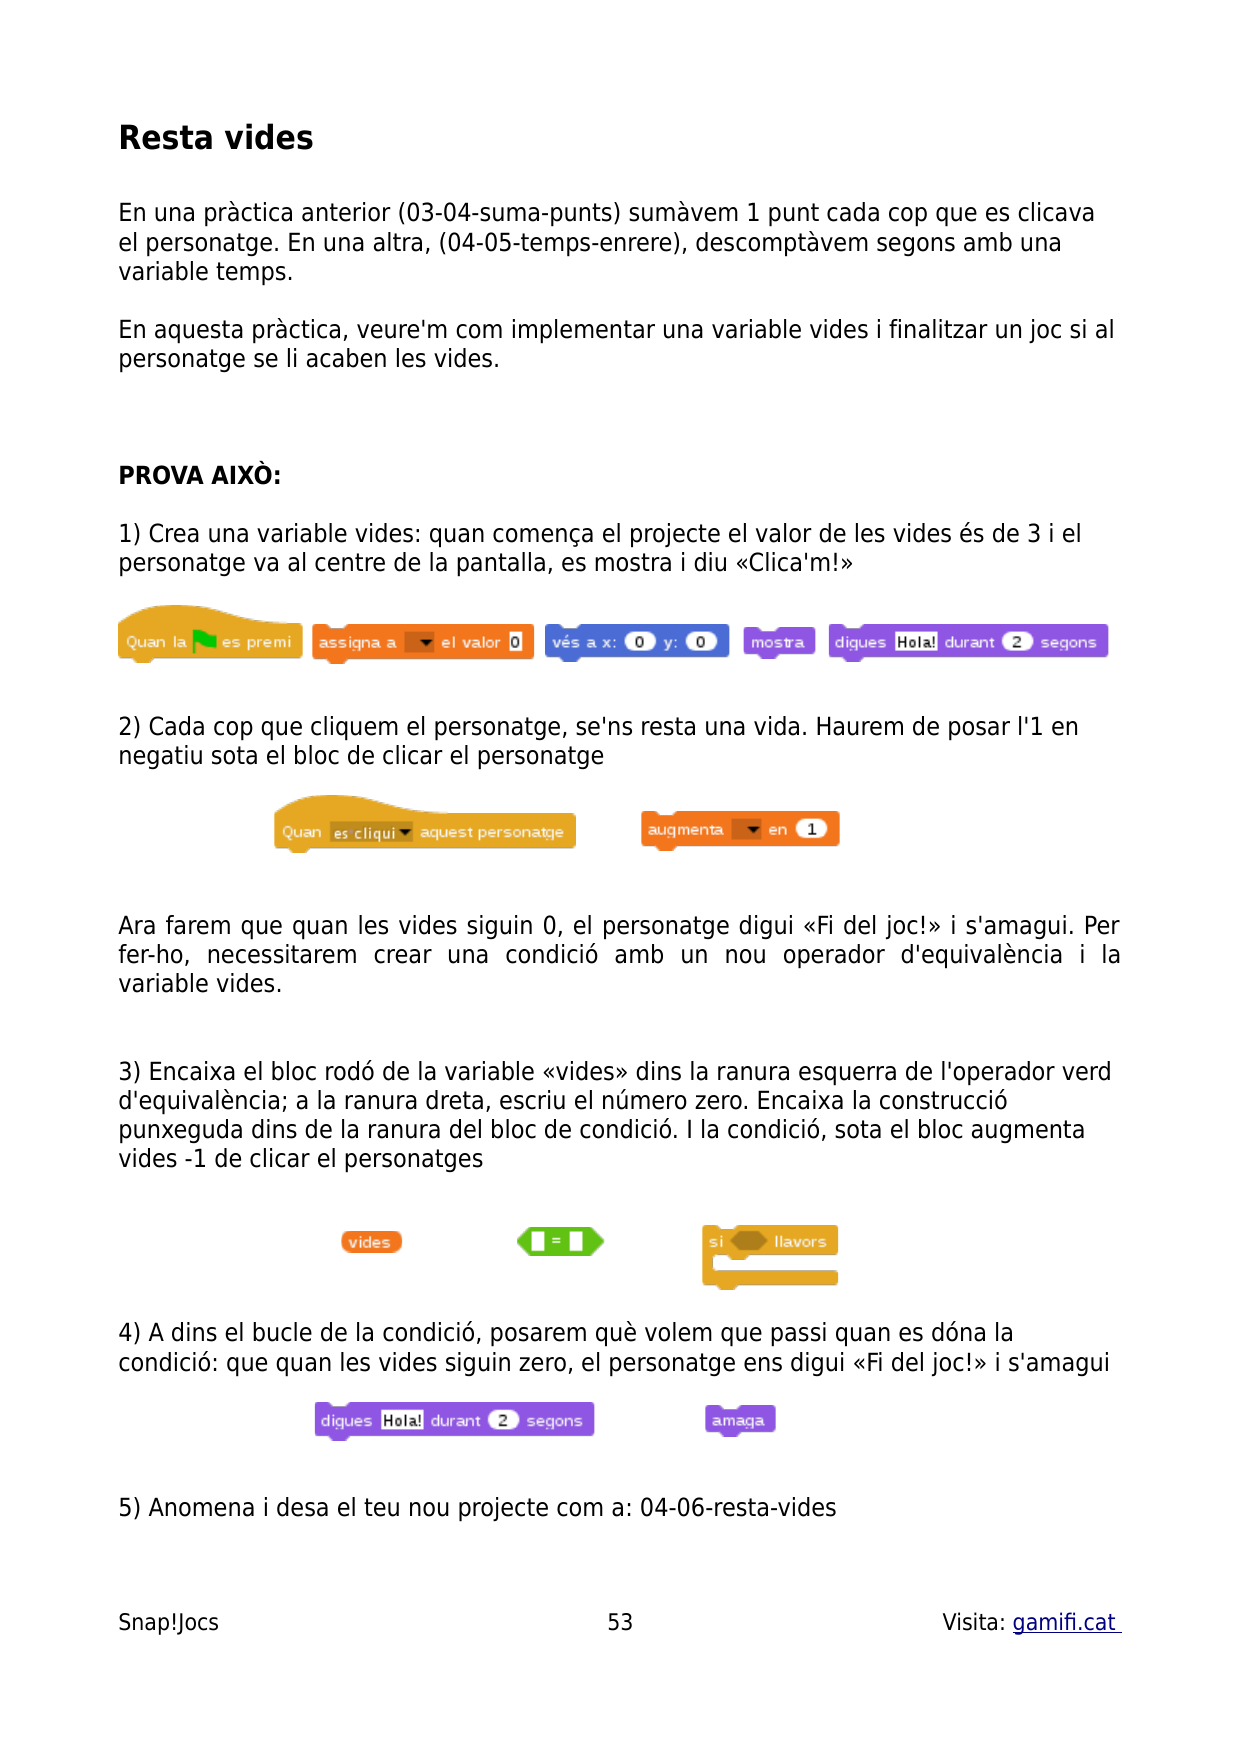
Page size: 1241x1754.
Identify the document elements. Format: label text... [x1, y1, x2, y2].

subtitle Resta vides [118, 118, 1122, 157]
text PROVA AIXÒ: [118, 461, 1122, 490]
picture [743, 627, 816, 659]
text 2) Cada cop que cliquem el personatge, se'ns resta una vida. Haurem de posar l'1 en negatiu sota el bloc de clicar el personatge [118, 712, 1122, 770]
picture [641, 811, 840, 851]
text Ara farem que quan les vides siguin 0, el personatge digui «Fi del joc!» i s'amagui. Per fer-ho, necessitarem crear una condició amb un nou operador d'equivalència i la variable vides. [118, 911, 1122, 999]
text En una pràctica anterior (03-04-suma-punts) sumàvem 1 punt cada cop que es clicava el personatge. En una altra, (04-05-temps-enrere), descomptàvem segons amb una variable temps. [118, 199, 1122, 286]
text 1) Crea una variable vides: quan comença el projecte el valor de les vides és de 3 i el personatge va al centre de la pantalla, es mostra i diu «Clica'm!» [118, 519, 1122, 578]
picture [705, 1405, 776, 1437]
picture [545, 624, 730, 662]
text 3) Encaixa el bloc rodó de la variable «vides» dins la ranura esquerra de l'operador verd d'equivalència; a la ranura dreta, escriu el número zero. Encaixa la construcció punxeguda dins de la ranura del bloc de condició. I la condició, sota el bloc augmenta vides -1 de clicar el personatges [118, 1057, 1122, 1174]
picture [828, 624, 1109, 662]
picture [312, 624, 535, 664]
picture [274, 795, 576, 853]
text 4) A dins el bucle de la condició, posarem què volem que passi quan es dóna la condició: que quan les vides siguin zero, el personatge ens digui «Fi del joc!» i s'amagui [118, 1318, 1122, 1377]
text 5) Anomena i desa el teu nou projecte com a: 04-06-resta-vides [118, 1493, 1122, 1523]
picture [341, 1231, 403, 1253]
picture [118, 605, 303, 663]
picture [702, 1225, 839, 1290]
text En aquesta pràctica, veure'm com implementar una variable vides i finalitzar un joc si al personatge se li acaben les vides. [118, 315, 1122, 374]
picture [314, 1402, 595, 1441]
picture [517, 1227, 605, 1256]
